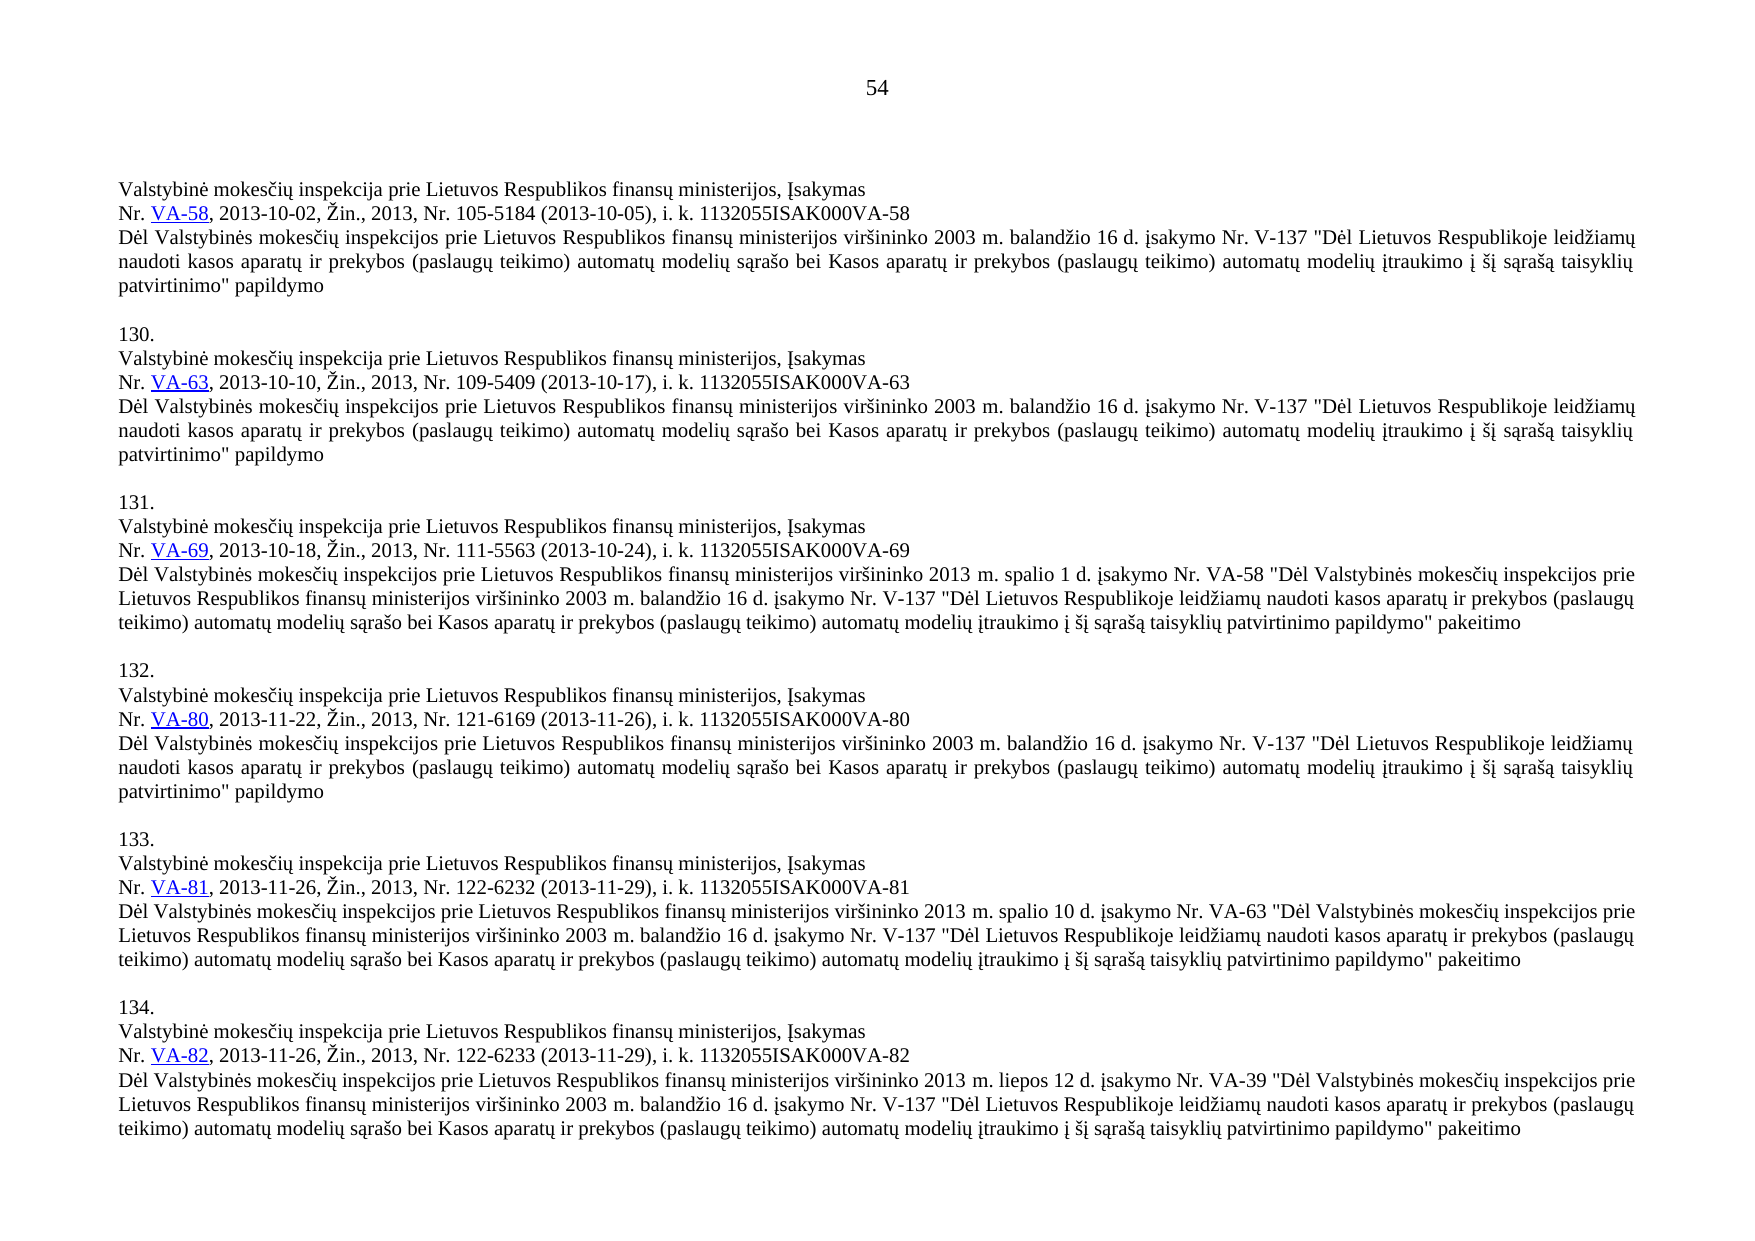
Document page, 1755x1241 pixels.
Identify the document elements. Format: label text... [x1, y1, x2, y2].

text Nr. VA-81, 2013-11-26, Žin., 2013, Nr. 122-6232 (2013-11-29), i. k. 1132055ISAK000VA-81 [118, 875, 1636, 899]
text Nr. VA-63, 2013-10-10, Žin., 2013, Nr. 109-5409 (2013-10-17), i. k. 1132055ISAK000VA-63 [118, 370, 1636, 394]
text Dėl Valstybinės mokesčių inspekcijos prie Lietuvos Respublikos finansų ministerijos viršininko 2013 m. spalio 1 d. įsakymo Nr. VA-58 "Dėl Valstybinės mokesčių inspekcijos prie Lietuvos Respublikos finansų ministerijos viršininko 2003 m. balandžio 16 d. įsakymo Nr. V-137 "Dėl Lietuvos Respublikoje leidžiamų naudoti kasos aparatų ir prekybos (paslaugų teikimo) automatų modelių sąrašo bei Kasos aparatų ir prekybos (paslaugų teikimo) automatų modelių įtraukimo į šį sąrašą taisyklių patvirtinimo papildymo" pakeitimo [118, 562, 1636, 634]
text 133. [118, 827, 1636, 851]
text 134. [118, 995, 1636, 1019]
text Nr. VA-69, 2013-10-18, Žin., 2013, Nr. 111-5563 (2013-10-24), i. k. 1132055ISAK000VA-69 [118, 538, 1636, 562]
text Valstybinė mokesčių inspekcija prie Lietuvos Respublikos finansų ministerijos, Įsakymas [118, 851, 1636, 875]
text Valstybinė mokesčių inspekcija prie Lietuvos Respublikos finansų ministerijos, Įsakymas [118, 514, 1636, 538]
text Valstybinė mokesčių inspekcija prie Lietuvos Respublikos finansų ministerijos, Įsakymas [118, 682, 1636, 707]
text Dėl Valstybinės mokesčių inspekcijos prie Lietuvos Respublikos finansų ministerijos viršininko 2013 m. liepos 12 d. įsakymo Nr. VA-39 "Dėl Valstybinės mokesčių inspekcijos prie Lietuvos Respublikos finansų ministerijos viršininko 2003 m. balandžio 16 d. įsakymo Nr. V-137 "Dėl Lietuvos Respublikoje leidžiamų naudoti kasos aparatų ir prekybos (paslaugų teikimo) automatų modelių sąrašo bei Kasos aparatų ir prekybos (paslaugų teikimo) automatų modelių įtraukimo į šį sąrašą taisyklių patvirtinimo papildymo" pakeitimo [118, 1067, 1636, 1140]
text Dėl Valstybinės mokesčių inspekcijos prie Lietuvos Respublikos finansų ministerijos viršininko 2013 m. spalio 10 d. įsakymo Nr. VA-63 "Dėl Valstybinės mokesčių inspekcijos prie Lietuvos Respublikos finansų ministerijos viršininko 2003 m. balandžio 16 d. įsakymo Nr. V-137 "Dėl Lietuvos Respublikoje leidžiamų naudoti kasos aparatų ir prekybos (paslaugų teikimo) automatų modelių sąrašo bei Kasos aparatų ir prekybos (paslaugų teikimo) automatų modelių įtraukimo į šį sąrašą taisyklių patvirtinimo papildymo" pakeitimo [118, 899, 1636, 971]
text 130. [118, 322, 1636, 346]
text Valstybinė mokesčių inspekcija prie Lietuvos Respublikos finansų ministerijos, Įsakymas [118, 1019, 1636, 1043]
text Dėl Valstybinės mokesčių inspekcijos prie Lietuvos Respublikos finansų ministerijos viršininko 2003 m. balandžio 16 d. įsakymo Nr. V-137 "Dėl Lietuvos Respublikoje leidžiamų naudoti kasos aparatų ir prekybos (paslaugų teikimo) automatų modelių sąrašo bei Kasos aparatų ir prekybos (paslaugų teikimo) automatų modelių įtraukimo į šį sąrašą taisyklių patvirtinimo" papildymo [118, 225, 1636, 297]
text Valstybinė mokesčių inspekcija prie Lietuvos Respublikos finansų ministerijos, Įsakymas [118, 346, 1636, 370]
text Nr. VA-58, 2013-10-02, Žin., 2013, Nr. 105-5184 (2013-10-05), i. k. 1132055ISAK000VA-58 [118, 201, 1636, 225]
text Valstybinė mokesčių inspekcija prie Lietuvos Respublikos finansų ministerijos, Įsakymas [118, 177, 1636, 201]
text Nr. VA-82, 2013-11-26, Žin., 2013, Nr. 122-6233 (2013-11-29), i. k. 1132055ISAK000VA-82 [118, 1043, 1636, 1067]
text Dėl Valstybinės mokesčių inspekcijos prie Lietuvos Respublikos finansų ministerijos viršininko 2003 m. balandžio 16 d. įsakymo Nr. V-137 "Dėl Lietuvos Respublikoje leidžiamų naudoti kasos aparatų ir prekybos (paslaugų teikimo) automatų modelių sąrašo bei Kasos aparatų ir prekybos (paslaugų teikimo) automatų modelių įtraukimo į šį sąrašą taisyklių patvirtinimo" papildymo [118, 731, 1636, 803]
text Dėl Valstybinės mokesčių inspekcijos prie Lietuvos Respublikos finansų ministerijos viršininko 2003 m. balandžio 16 d. įsakymo Nr. V-137 "Dėl Lietuvos Respublikoje leidžiamų naudoti kasos aparatų ir prekybos (paslaugų teikimo) automatų modelių sąrašo bei Kasos aparatų ir prekybos (paslaugų teikimo) automatų modelių įtraukimo į šį sąrašą taisyklių patvirtinimo" papildymo [118, 394, 1636, 466]
text 132. [118, 658, 1636, 682]
text 131. [118, 490, 1636, 514]
text Nr. VA-80, 2013-11-22, Žin., 2013, Nr. 121-6169 (2013-11-26), i. k. 1132055ISAK000VA-80 [118, 707, 1636, 731]
